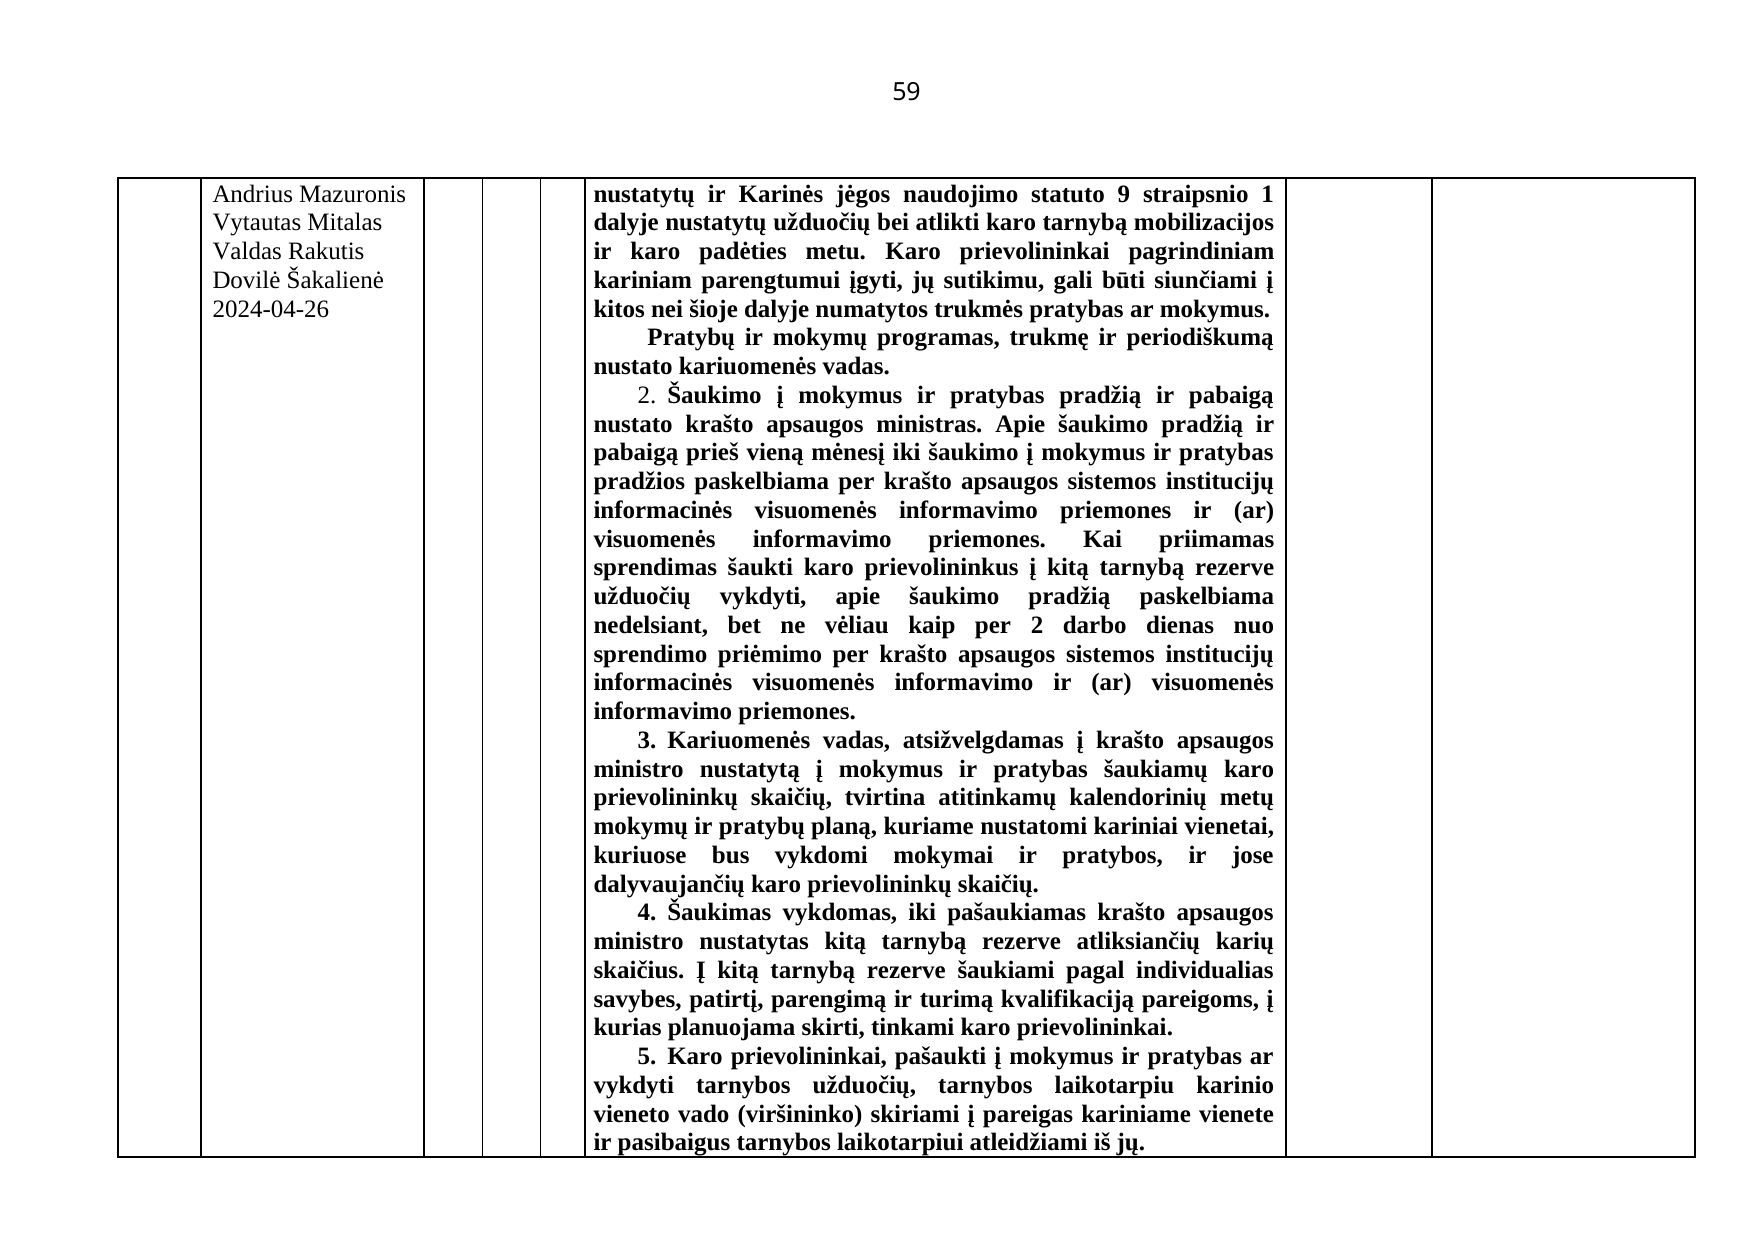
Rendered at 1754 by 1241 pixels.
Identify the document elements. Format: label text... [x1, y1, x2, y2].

table_cell [483, 179, 540, 1156]
table_cell [119, 179, 200, 1156]
table_cell [425, 179, 482, 1156]
table_cell Andrius Mazuronis Vytautas Mitalas Valdas Rakutis Dovilė Šakalienė 2024-04-26 [202, 179, 423, 1156]
table_cell [541, 179, 584, 1156]
table_cell Pasiūlymas: Papildyti naujos red. Įstatymą nauju 17 straipsniu: „17 straipsnis. Kitos tarnybos rezerve atlikimo sąlygos ir šaukimo į šią tarnybą tvarka Į kitą tarnybą rezerve gali būti šaukiami karo prievolininkai dalyvauti pratybose ar mokymuose iki 10 dienų per metus vykdyti Krašto apsaugos sistemos organizavimo ir karo tarnybos įstatymo 18 straipsnio 1 dalies 1 ir 2 punktuose nustatytų ir Karinės jėgos naudojimo statuto 9 straipsnio 1 dalyje nustatytų užduočių bei atlikti karo tarnybą mobilizacijos ir karo padėties metu. Karo prievolininkai pagrindiniam kariniam parengtumui įgyti, jų sutikimu, gali būti siunčiami į kitos nei šioje dalyje numatytos trukmės pratybas ar mokymus. Pratybų ir mokymų programas, trukmę ir periodiškumą nustato kariuomenės vadas. Šaukimo į mokymus ir pratybas pradžią ir pabaigą nustato krašto apsaugos ministras. Apie šaukimo pradžią ir pabaigą prieš vieną mėnesį iki šaukimo į mokymus ir pratybas pradžios paskelbiama per krašto apsaugos sistemos institucijų informacinės visuomenės informavimo priemones ir (ar) visuomenės informavimo priemones. Kai priimamas sprendimas šaukti karo prievolininkus į kitą tarnybą rezerve užduočių vykdyti, apie šaukimo pradžią paskelbiama nedelsiant, bet ne vėliau kaip per 2 darbo dienas nuo sprendimo priėmimo per krašto apsaugos sistemos institucijų informacinės visuomenės informavimo ir (ar) visuomenės informavimo priemones. Kariuomenės vadas, atsižvelgdamas į krašto apsaugos ministro nustatytą į mokymus ir pratybas šaukiamų karo prievolininkų skaičių, tvirtina atitinkamų kalendorinių metų mokymų ir pratybų planą, kuriame nustatomi kariniai vienetai, kuriuose bus vykdomi mokymai ir pratybos, ir jose dalyvaujančių karo prievolininkų skaičių. Šaukimas vykdomas, iki pašaukiamas krašto apsaugos ministro nustatytas kitą tarnybą rezerve atliksiančių karių skaičius. Į kitą tarnybą rezerve šaukiami pagal individualias savybes, patirtį, parengimą ir turimą kvalifikaciją pareigoms, į kurias planuojama skirti, tinkami karo prievolininkai. Karo prievolininkai, pašaukti į mokymus ir pratybas ar vykdyti tarnybos užduočių, tarnybos laikotarpiu karinio vieneto vado (viršininko) skiriami į pareigas kariniame vienete ir pasibaigus tarnybos laikotarpiui atleidžiami iš jų. Karo prievolininkai skiriami atlikti kitą tarnybą rezerve tik teisės aktų nustatyta tvarka patikrinus jų sveikatą ir nustačius, kad jie tinkami atlikti šią tarnybą. Rezervo kariai atleidžiami iš pareigų nepasibaigus tarnybos laikotarpiui, kai: priimami į profesinę karo tarnybą; paskiriami į savanorišką nenuolatinę karo tarnybą; pašaukiami į privalomąją pradinę karo tarnybą; netenka Lietuvos Respublikos pilietybės; atleidžiami nuo karo prievolės; patikrinus sveikatos būklę paaiškėja, kad jie netinkami kitai tarnybai rezerve; atsiranda šio įstatymo 10 straipsnio 1 dalies 3–14 punktuose nustatytos aplinkybės; sutrinka sveikata ir sveikatos sutrikimas gali nesibaigti iki mokymų, pratybų ar užduočių vykdymo laikotarpio pabaigos. Karo prievolininkų šaukimo į kitą rezervo tarnybą tvarką, taip pat pašauktų karo prievolininkų skyrimo į pareigas kariniame vienete ir atleidimo iš jų tvarką nustato krašto apsaugos ministras. Kita tarnyba rezerve atliekama Krašto apsaugos sistemos organizavimo ir karo tarnybos įstatymo nustatytomis sąlygomis ir tvarka.“ [586, 179, 1285, 1156]
table_cell [1433, 179, 1694, 1156]
table_cell [1287, 179, 1431, 1156]
